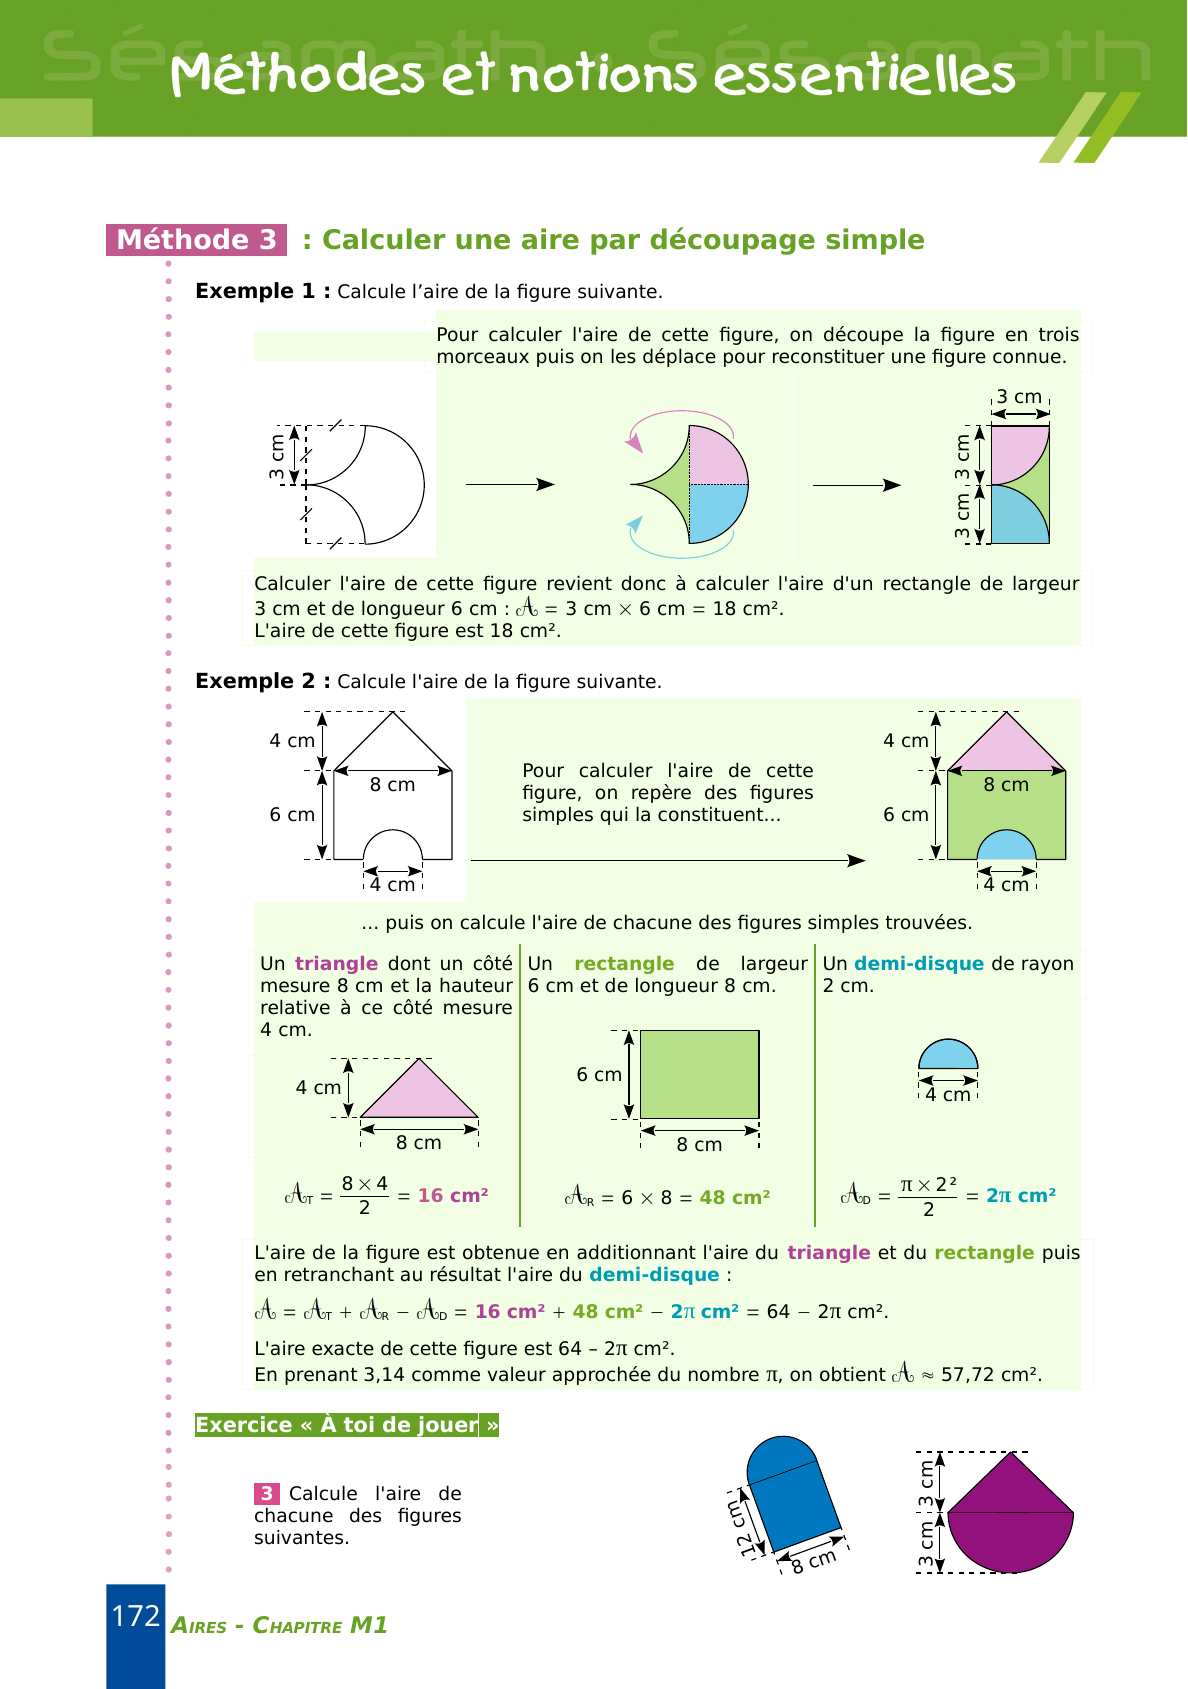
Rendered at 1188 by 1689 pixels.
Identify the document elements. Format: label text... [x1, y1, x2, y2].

table_header Pour calculer l'aire de cette figure, on repère des figures simples qui la constituent... [467, 699, 868, 902]
list : Calculer une aire par découpage simple [287, 224, 1081, 256]
picture [254, 1297, 276, 1319]
picture [891, 1360, 914, 1382]
table_header [254, 361, 424, 371]
table_cell [921, 372, 1050, 558]
table_cell [254, 371, 436, 558]
table_cell [1050, 372, 1081, 558]
table_cell R = 6 × 8 = 48 cm² [521, 1165, 814, 1227]
table_cell D == 2π cm² [816, 1165, 1081, 1227]
table_cell Un demi-disque de rayon 2 cm. [816, 1000, 820, 1159]
table_cell T == 16 cm² [254, 1165, 519, 1227]
text Exemple 1 : Calcule l’aire de la figure suivante. [195, 279, 1081, 303]
picture [359, 1297, 382, 1319]
table_header L'aire de la figure est obtenue en additionnant l'aire du triangle et du rectangle puis en retranchant au résultat l'aire du demi-disque : = T  R − D = 16 cm²  48 cm² − 2π cm² = 64 − 2π cm². L'aire exacte de cette figure est 64 – 2π cm². En prenant 3,14 comme valeur approchée du nombre π, on obtient ≈ 57,72 cm². [254, 1227, 1081, 1239]
picture [840, 1181, 863, 1203]
picture [284, 1181, 307, 1203]
table_cell Un demi-disque de rayon 2 cm. [816, 944, 1081, 949]
picture [303, 1297, 326, 1319]
table_cell Calculer l'aire de cette figure revient donc à calculer l'aire d'un rectangle de largeur 3 cm et de longueur 6 cm : = 3 cm × 6 cm = 18 cm². L'aire de cette figure est 18 cm². [254, 558, 1081, 570]
table_cell Un demi-disque de rayon 2 cm. [816, 1000, 1081, 1165]
table_header [425, 322, 436, 332]
table_cell Un rectangle de largeur 6 cm et de longueur 8 cm. [521, 1160, 814, 1165]
picture [515, 595, 538, 616]
table_header Pour calculer l'aire de cette figure, on découpe la figure en trois morceaux puis on les déplace pour reconstituer une figure connue. [436, 310, 1081, 321]
picture [564, 1183, 587, 1204]
table_header ... puis on calcule l'aire de chacune des figures simples trouvées. [254, 902, 1081, 944]
table_header [868, 699, 1081, 902]
picture [0, 0, 1187, 163]
list Calcule l'aire de chacune des figures suivantes. [254, 1483, 462, 1549]
table_cell Un rectangle de largeur 6 cm et de longueur 8 cm. [521, 944, 814, 949]
table_header [425, 361, 436, 371]
table_header [254, 699, 467, 902]
table_cell Un triangle dont un côté mesure 8 cm et la hauteur relative à ce côté mesure 4 cm. [254, 1158, 519, 1165]
table_cell [436, 372, 585, 558]
text Exemple 2 : Calcule l'aire de la figure suivante. [195, 669, 1081, 693]
table_cell [794, 372, 921, 558]
table_cell [585, 372, 793, 558]
picture [416, 1297, 439, 1319]
text Exercice « À toi de jouer » [499, 1413, 1081, 1437]
table_header [254, 310, 436, 332]
